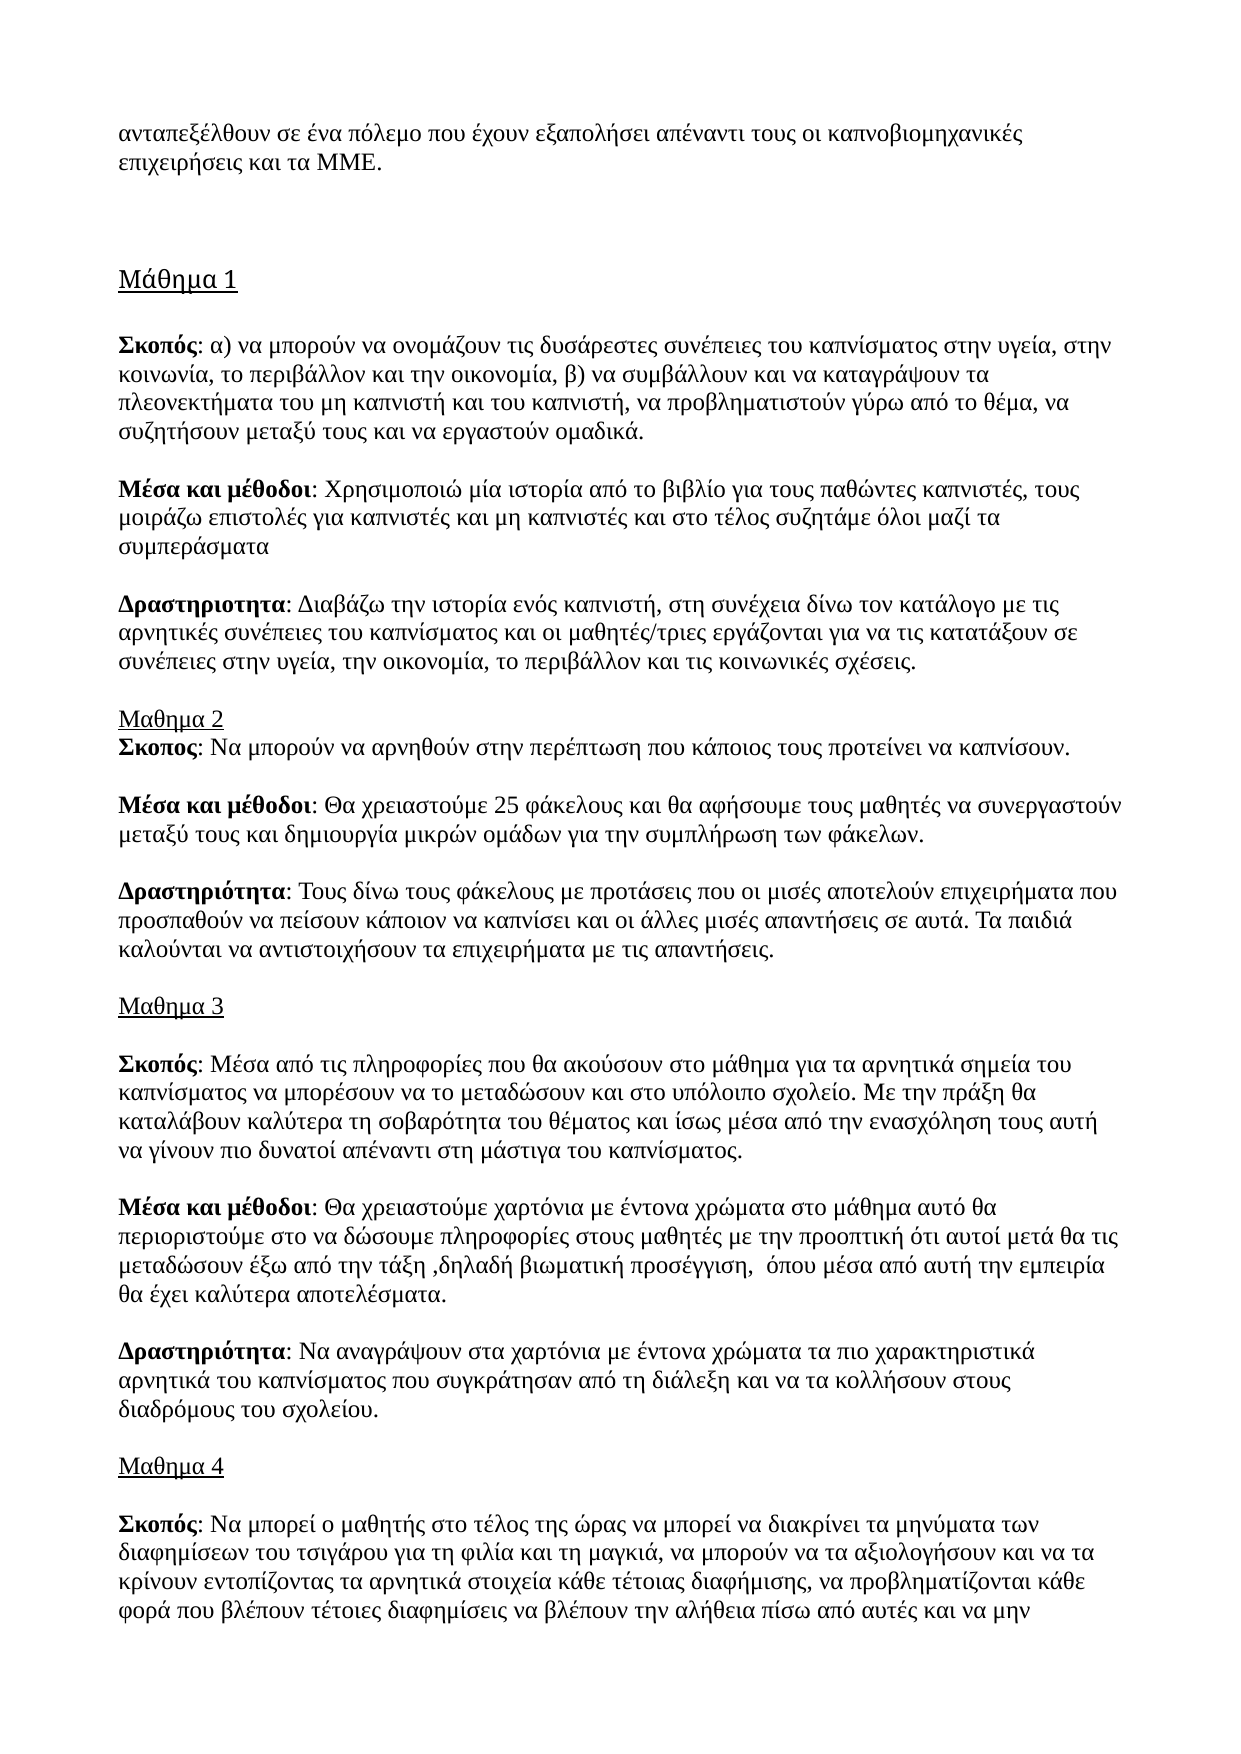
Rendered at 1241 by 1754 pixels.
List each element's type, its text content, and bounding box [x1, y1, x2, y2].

text Σκοπός: α) να μπορούν να ονομάζουν τις δυσάρεστες συνέπειες του καπνίσματος στην υγεία, στην κοινωνία, το περιβάλλον και την οικονομία, β) να συμβάλλουν και να καταγράψουν τα πλεονεκτήματα του μη καπνιστή και του καπνιστή, να προβληματιστούν γύρω από το θέμα, να συζητήσουν μεταξύ τους και να εργαστούν ομαδικά. [118, 330, 1122, 445]
text Μέσα και μέθοδοι: Θα χρειαστούμε 25 φάκελους και θα αφήσουμε τους μαθητές να συνεργαστούν μεταξύ τους και δημιουργία μικρών ομάδων για την συμπλήρωση των φάκελων. [118, 790, 1122, 847]
text ανταπεξέλθουν σε ένα πόλεμο που έχουν εξαπολήσει απέναντι τους οι καπνοβιομηχανικές επιχειρήσεις και τα ΜΜΕ. [118, 118, 1122, 176]
text Σκοπος: Να μπορούν να αρνηθούν στην περέπτωση που κάποιος τους προτείνει να καπνίσουν. [118, 732, 1122, 761]
text Σκοπός: Να μπορεί ο μαθητής στο τέλος της ώρας να μπορεί να διακρίνει τα μηνύματα των διαφημίσεων του τσιγάρου για τη φιλία και τη μαγκιά, να μπορούν να τα αξιολογήσουν και να τα κρίνουν εντοπίζοντας τα αρνητικά στοιχεία κάθε τέτοιας διαφήμισης, να προβληματίζονται κάθε φορά που βλέπουν τέτοιες διαφημίσεις να βλέπουν την αλήθεια πίσω από αυτές και να μην [118, 1509, 1122, 1624]
text Δραστηριοτητα: Διαβάζω την ιστορία ενός καπνιστή, στη συνέχεια δίνω τον κατάλογο με τις αρνητικές συνέπειες του καπνίσματος και οι μαθητές/τριες εργάζονται για να τις κατατάξουν σε συνέπειες στην υγεία, την οικονομία, το περιβάλλον και τις κοινωνικές σχέσεις. [118, 589, 1122, 675]
text Μέσα και μέθοδοι: Χρησιμοποιώ μία ιστορία από το βιβλίο για τους παθώντες καπνιστές, τους μοιράζω επιστολές για καπνιστές και μη καπνιστές και στο τέλος συζητάμε όλοι μαζί τα συμπεράσματα [118, 474, 1122, 560]
text Σκοπός: Μέσα από τις πληροφορίες που θα ακούσουν στο μάθημα για τα αρνητικά σημεία του καπνίσματος να μπορέσουν να το μεταδώσουν και στο υπόλοιπο σχολείο. Με την πράξη θα καταλάβουν καλύτερα τη σοβαρότητα του θέματος και ίσως μέσα από την ενασχόληση τους αυτή να γίνουν πιο δυνατοί απέναντι στη μάστιγα του καπνίσματος. [118, 1049, 1122, 1164]
text Μαθημα 2 [118, 704, 1122, 732]
text Μαθημα 4 [118, 1451, 1122, 1480]
text Δραστηριότητα: Να αναγράψουν στα χαρτόνια με έντονα χρώματα τα πιο χαρακτηριστικά αρνητικά του καπνίσματος που συγκράτησαν από τη διάλεξη και να τα κολλήσουν στους διαδρόμους του σχολείου. [118, 1336, 1122, 1422]
text Δραστηριότητα: Τους δίνω τους φάκελους με προτάσεις που οι μισές αποτελούν επιχειρήματα που προσπαθούν να πείσουν κάποιον να καπνίσει και οι άλλες μισές απαντήσεις σε αυτά. Τα παιδιά καλούνται να αντιστοιχήσουν τα επιχειρήματα με τις απαντήσεις. [118, 876, 1122, 962]
text Μαθημα 3 [118, 991, 1122, 1020]
text Μέσα και μέθοδοι: Θα χρειαστούμε χαρτόνια με έντονα χρώματα στο μάθημα αυτό θα περιοριστούμε στο να δώσουμε πληροφορίες στους μαθητές με την προοπτική ότι αυτοί μετά θα τις μεταδώσουν έξω από την τάξη ,δηλαδή βιωματική προσέγγιση, όπου μέσα από αυτή την εμπειρία θα έχει καλύτερα αποτελέσματα. [118, 1192, 1122, 1307]
text Μάθημα 1 [118, 262, 1122, 296]
